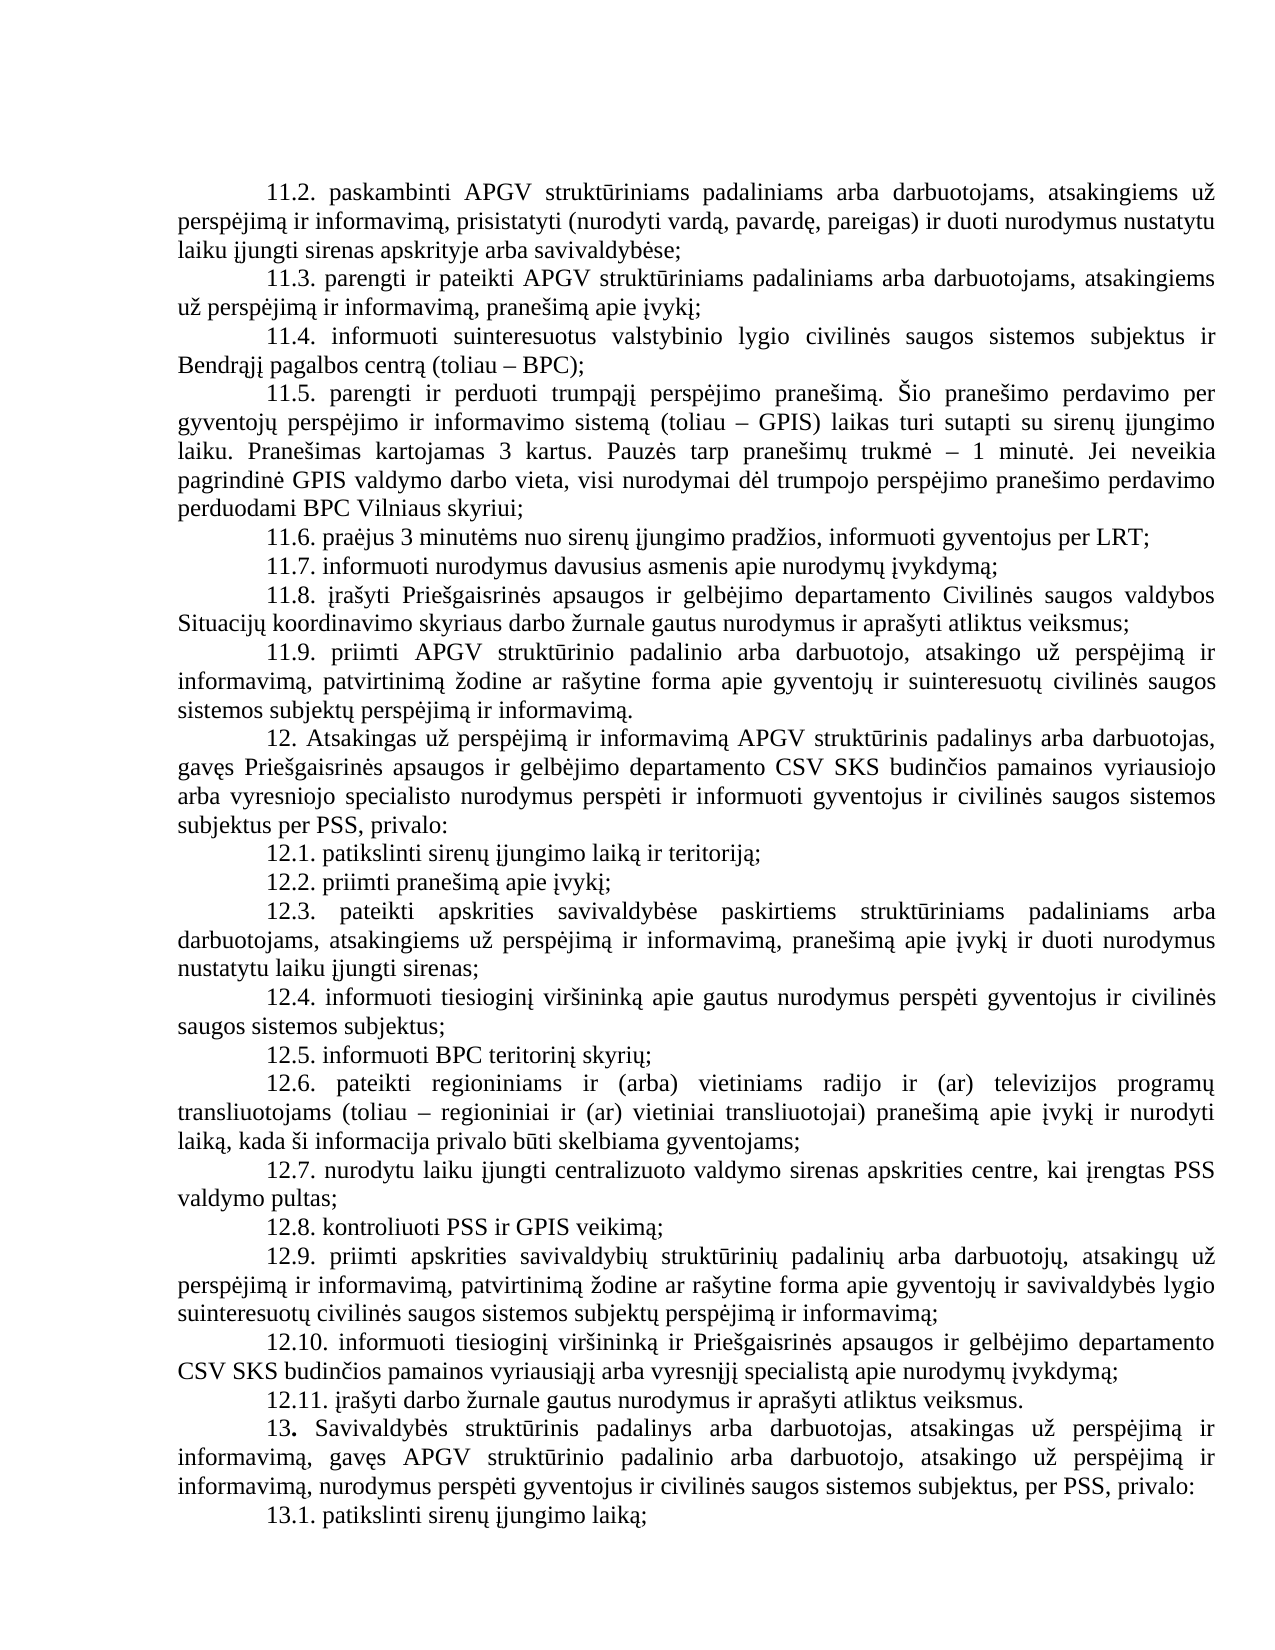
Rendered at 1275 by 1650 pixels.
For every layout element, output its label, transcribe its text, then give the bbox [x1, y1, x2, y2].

text 13.1. patikslinti sirenų įjungimo laiką; [266, 1500, 1216, 1528]
text 11.2. paskambinti APGV struktūriniams padaliniams arba darbuotojams, atsakingiems už perspėjimą ir informavimą, prisistatyti (nurodyti vardą, pavardę, pareigas) ir duoti nurodymus nustatytu laiku įjungti sirenas apskrityje arba savivaldybėse; [177, 177, 1216, 263]
text 12.7. nurodytu laiku įjungti centralizuoto valdymo sirenas apskrities centre, kai įrengtas PSS valdymo pultas; [177, 1155, 1216, 1212]
text 12.1. patikslinti sirenų įjungimo laiką ir teritoriją; [266, 838, 1216, 867]
text 12.8. kontroliuoti PSS ir GPIS veikimą; [266, 1212, 1216, 1241]
text 12.9. priimti apskrities savivaldybių struktūrinių padalinių arba darbuotojų, atsakingų už perspėjimą ir informavimą, patvirtinimą žodine ar rašytine forma apie gyventojų ir savivaldybės lygio suinteresuotų civilinės saugos sistemos subjektų perspėjimą ir informavimą; [177, 1241, 1216, 1327]
text 12.4. informuoti tiesioginį viršininką apie gautus nurodymus perspėti gyventojus ir civilinės saugos sistemos subjektus; [177, 982, 1216, 1040]
text 12.2. priimti pranešimą apie įvykį; [177, 867, 1216, 896]
text 12. Atsakingas už perspėjimą ir informavimą APGV struktūrinis padalinys arba darbuotojas, gavęs Priešgaisrinės apsaugos ir gelbėjimo departamento CSV SKS budinčios pamainos vyriausiojo arba vyresniojo specialisto nurodymus perspėti ir informuoti gyventojus ir civilinės saugos sistemos subjektus per PSS, privalo: [177, 723, 1216, 838]
text 12.6. pateikti regioniniams ir (arba) vietiniams radijo ir (ar) televizijos programų transliuotojams (toliau – regioniniai ir (ar) vietiniai transliuotojai) pranešimą apie įvykį ir nurodyti laiką, kada ši informacija privalo būti skelbiama gyventojams; [177, 1068, 1216, 1155]
text 12.3. pateikti apskrities savivaldybėse paskirtiems struktūriniams padaliniams arba darbuotojams, atsakingiems už perspėjimą ir informavimą, pranešimą apie įvykį ir duoti nurodymus nustatytu laiku įjungti sirenas; [177, 896, 1216, 982]
text 11.7. informuoti nurodymus davusius asmenis apie nurodymų įvykdymą; [177, 551, 1216, 580]
text 11.6. praėjus 3 minutėms nuo sirenų įjungimo pradžios, informuoti gyventojus per LRT; [177, 522, 1216, 551]
text 11.4. informuoti suinteresuotus valstybinio lygio civilinės saugos sistemos subjektus ir Bendrąjį pagalbos centrą (toliau – BPC); [177, 321, 1216, 378]
text 11.8. įrašyti Priešgaisrinės apsaugos ir gelbėjimo departamento Civilinės saugos valdybos Situacijų koordinavimo skyriaus darbo žurnale gautus nurodymus ir aprašyti atliktus veiksmus; [177, 580, 1216, 637]
text 11.5. parengti ir perduoti trumpąjį perspėjimo pranešimą. Šio pranešimo perdavimo per gyventojų perspėjimo ir informavimo sistemą (toliau – GPIS) laikas turi sutapti su sirenų įjungimo laiku. Pranešimas kartojamas 3 kartus. Pauzės tarp pranešimų trukmė – 1 minutė. Jei neveikia pagrindinė GPIS valdymo darbo vieta, visi nurodymai dėl trumpojo perspėjimo pranešimo perdavimo perduodami BPC Vilniaus skyriui; [177, 378, 1216, 522]
text 11.9. priimti APGV struktūrinio padalinio arba darbuotojo, atsakingo už perspėjimą ir informavimą, patvirtinimą žodine ar rašytine forma apie gyventojų ir suinteresuotų civilinės saugos sistemos subjektų perspėjimą ir informavimą. [177, 637, 1216, 723]
text 11.3. parengti ir pateikti APGV struktūriniams padaliniams arba darbuotojams, atsakingiems už perspėjimą ir informavimą, pranešimą apie įvykį; [177, 263, 1216, 321]
text 12.5. informuoti BPC teritorinį skyrių; [177, 1040, 1216, 1068]
text 12.11. įrašyti darbo žurnale gautus nurodymus ir aprašyti atliktus veiksmus. [177, 1385, 1216, 1413]
text 12.10. informuoti tiesioginį viršininką ir Priešgaisrinės apsaugos ir gelbėjimo departamento CSV SKS budinčios pamainos vyriausiąjį arba vyresnįjį specialistą apie nurodymų įvykdymą; [177, 1327, 1216, 1385]
text 13. Savivaldybės struktūrinis padalinys arba darbuotojas, atsakingas už perspėjimą ir informavimą, gavęs APGV struktūrinio padalinio arba darbuotojo, atsakingo už perspėjimą ir informavimą, nurodymus perspėti gyventojus ir civilinės saugos sistemos subjektus, per PSS, privalo: [177, 1413, 1216, 1500]
